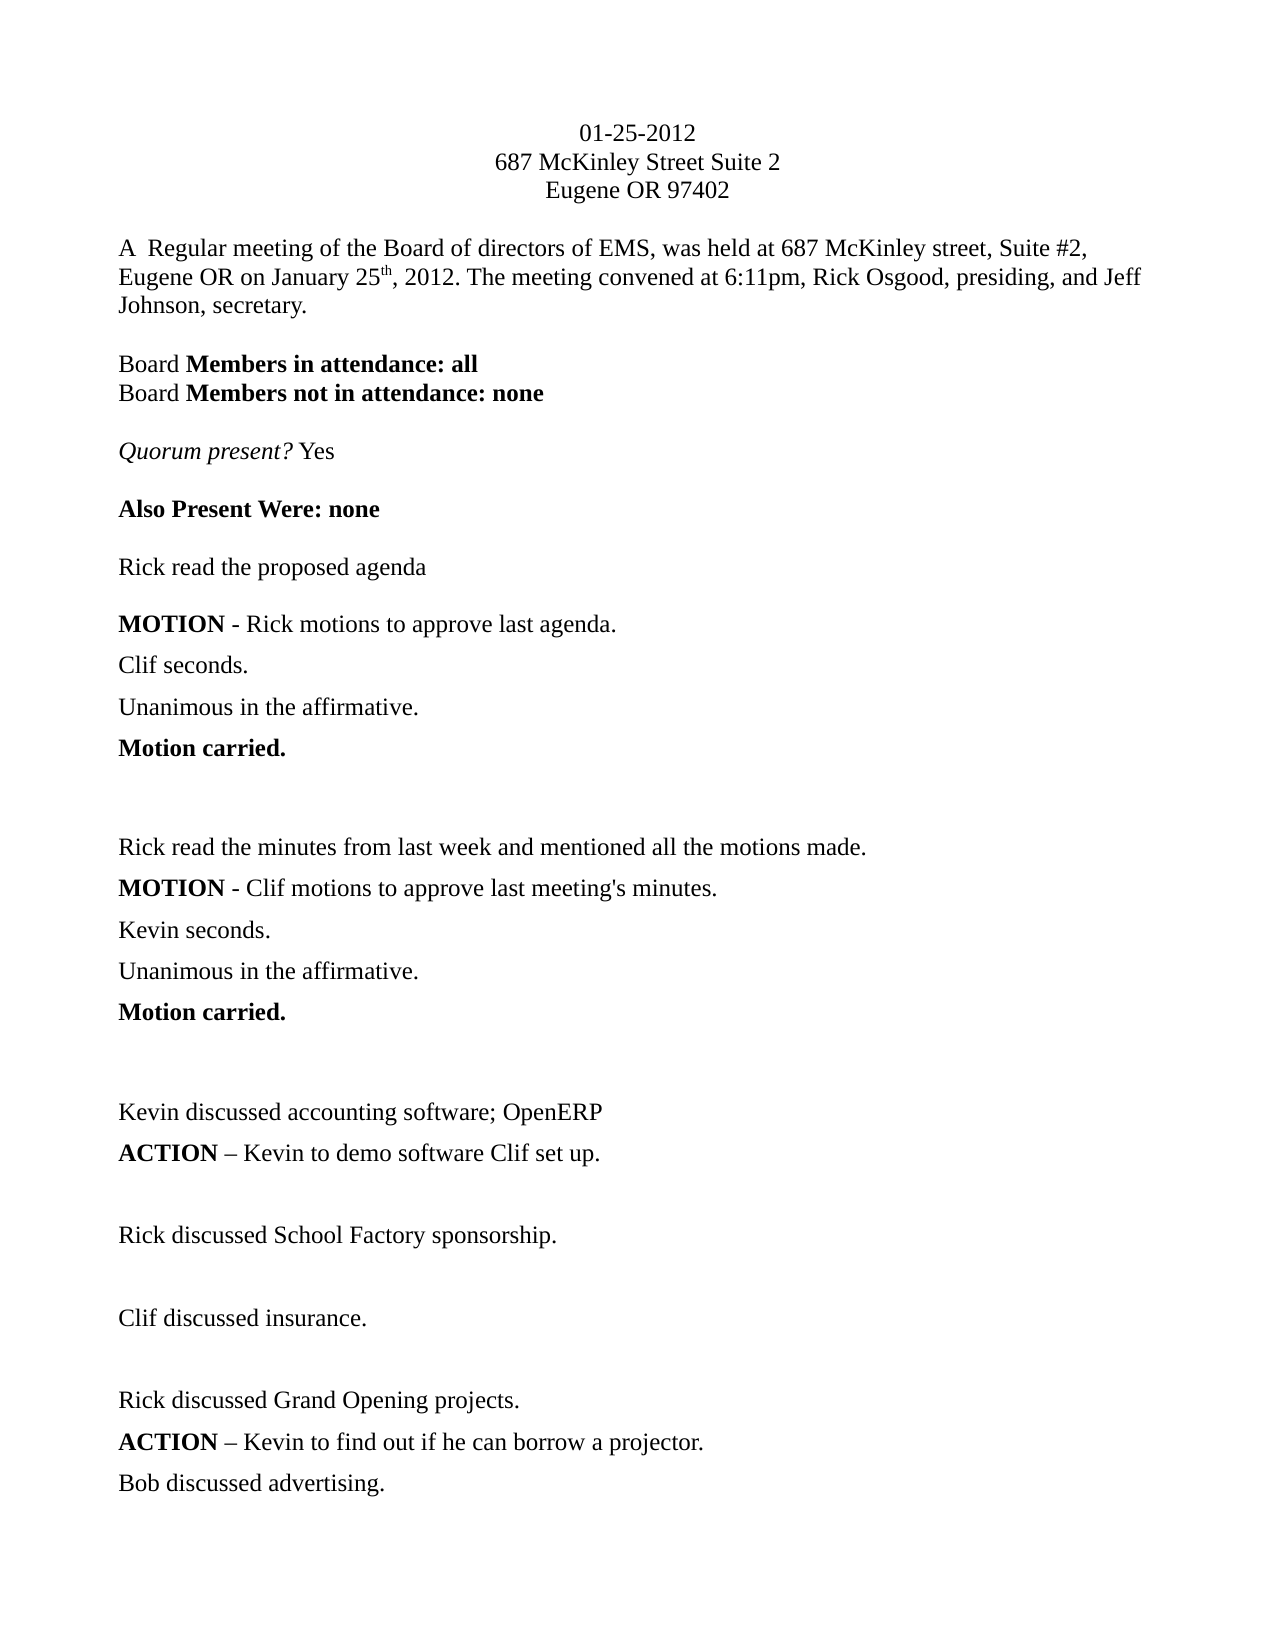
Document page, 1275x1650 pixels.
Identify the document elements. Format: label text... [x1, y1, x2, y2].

text 01-25-2012 [118, 118, 1157, 147]
text MOTION - Clif motions to approve last meeting's minutes. [118, 873, 1157, 902]
text Kevin discussed accounting software; OpenERP [118, 1097, 1157, 1126]
text Rick read the proposed agenda [118, 552, 1157, 580]
text Rick discussed School Factory sponsorship. [118, 1221, 1157, 1249]
text Motion carried. [118, 733, 1157, 762]
text Unanimous in the affirmative. [118, 956, 1157, 985]
text ACTION – Kevin to demo software Clif set up. [118, 1138, 1157, 1167]
text Bob discussed advertising. [118, 1468, 1157, 1497]
text ACTION – Kevin to find out if he can borrow a projector. [118, 1427, 1157, 1456]
text Quorum present? Yes [118, 436, 1157, 464]
text Board Members in attendance: all Board Members not in attendance: none [118, 349, 1157, 406]
text Rick discussed Grand Opening projects. [118, 1386, 1157, 1414]
text 687 McKinley Street Suite 2 [118, 147, 1157, 176]
text Kevin seconds. [118, 915, 1157, 943]
text Clif discussed insurance. [118, 1303, 1157, 1332]
text Clif seconds. [118, 650, 1157, 679]
text Rick read the minutes from last week and mentioned all the motions made. [118, 832, 1157, 861]
text A Regular meeting of the Board of directors of EMS, was held at 687 McKinley street, Suite #2, Eugene OR on January 25th, 2012. The meeting convened at 6:11pm, Rick Osgood, presiding, and Jeff Johnson, secretary. [118, 233, 1157, 319]
text Eugene OR 97402 [118, 176, 1157, 204]
text MOTION - Rick motions to approve last agenda. [118, 609, 1157, 638]
text Motion carried. [118, 997, 1157, 1026]
text Unanimous in the affirmative. [118, 692, 1157, 720]
text Also Present Were: none [118, 494, 1157, 523]
